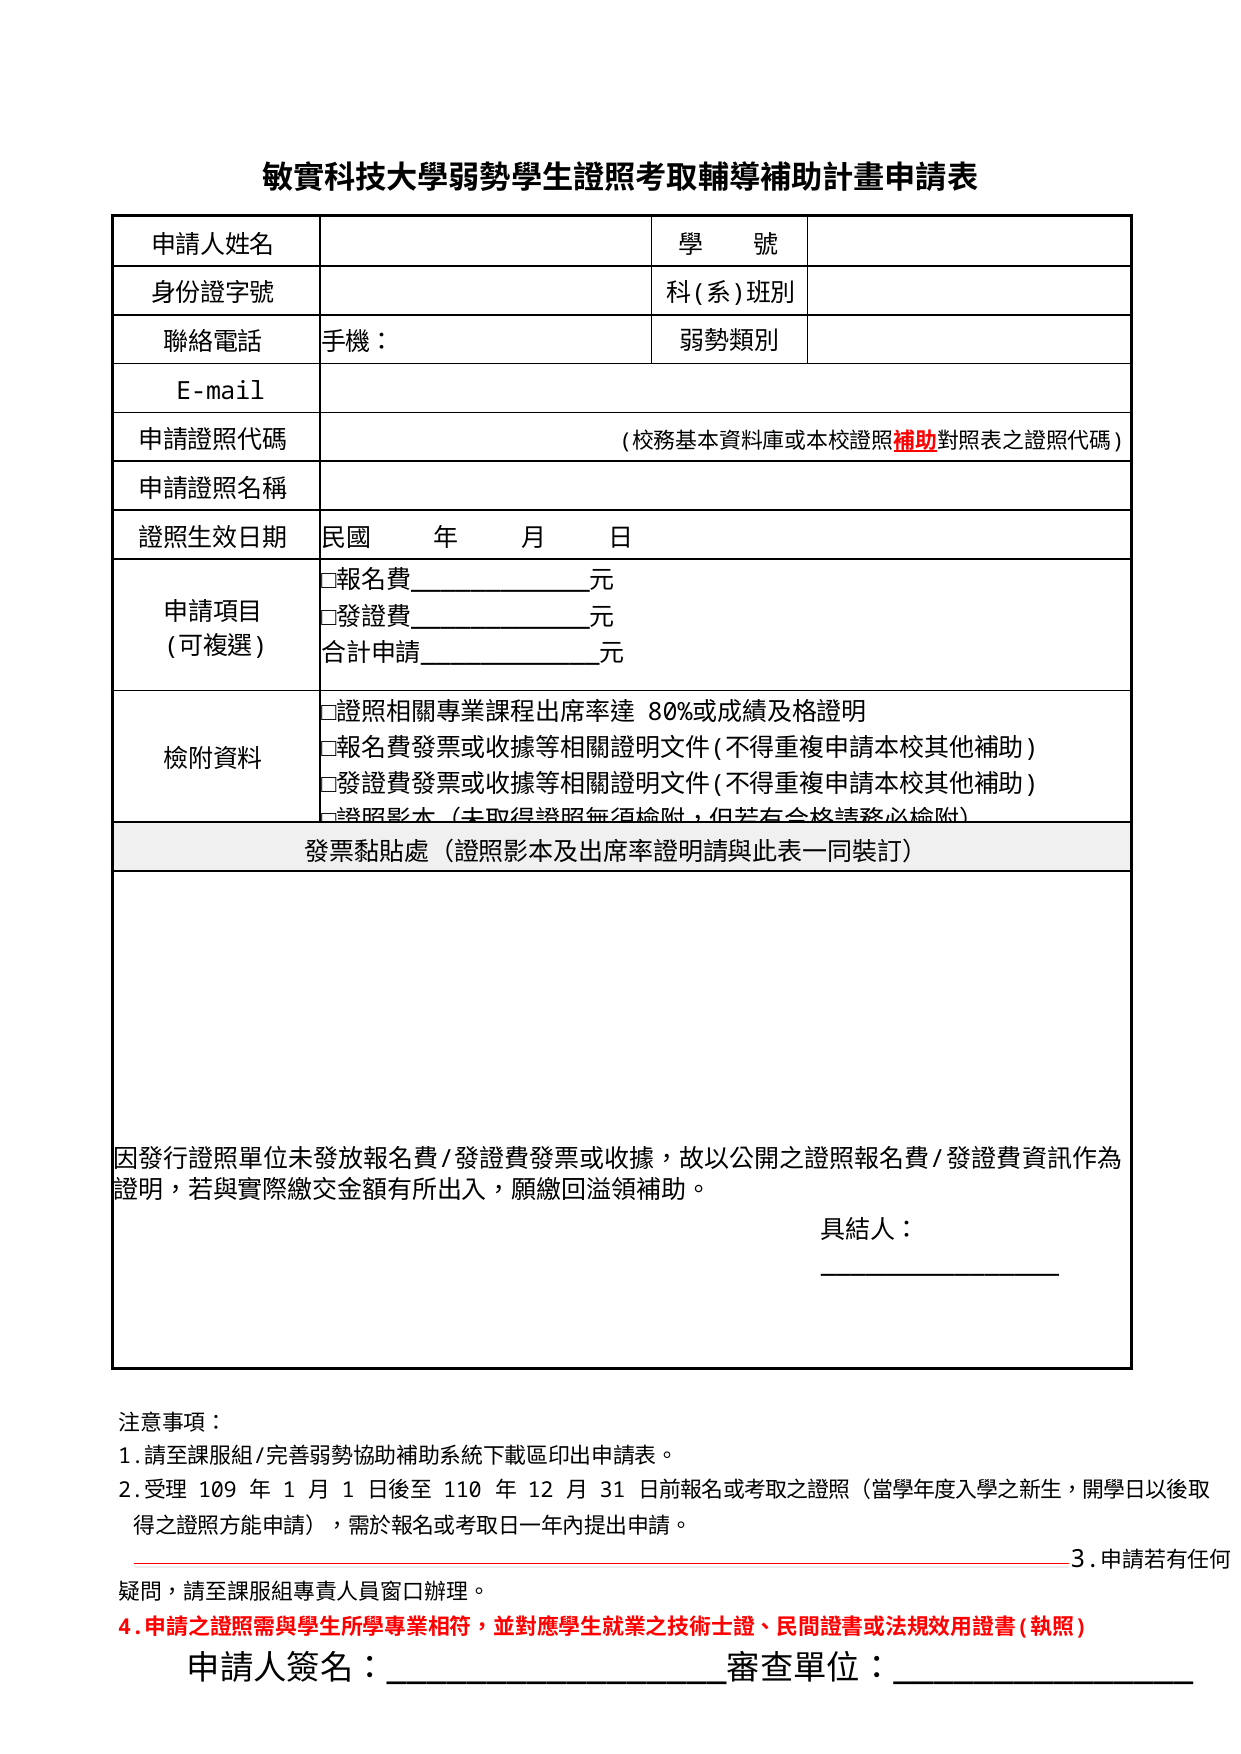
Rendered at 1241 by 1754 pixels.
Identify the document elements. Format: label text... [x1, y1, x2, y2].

table_cell 證照生效日期 [114, 511, 319, 558]
table_cell 發票黏貼處（證照影本及出席率證明請與此表一同裝訂） [114, 823, 1130, 870]
text 注意事項： [118, 1405, 1240, 1437]
table_cell 弱勢類別 [652, 316, 807, 363]
text 得之證照方能申請），需於報名或考取日一年內提出申請。 [133, 1508, 1240, 1540]
text 1.請至課服組/完善弱勢協助補助系統下載區印出申請表。 [118, 1438, 1240, 1469]
table_cell [321, 267, 651, 314]
table_cell 申請項目 (可複選) [114, 560, 319, 690]
table_cell [112, 1370, 1131, 1404]
table_header 申請人姓名 [114, 217, 319, 265]
text 4.申請之證照需與學生所學專業相符，並對應學生就業之技術士證、民間證書或法規效用證書(執照) [118, 1609, 1240, 1641]
table_cell 申請證照名稱 [114, 462, 319, 509]
table_cell 科(系)班別 [652, 267, 807, 314]
table_cell 檢附資料 [114, 691, 319, 821]
table_cell [321, 462, 1130, 509]
table_cell (校務基本資料庫或本校證照補助對照表之證照代碼) [321, 413, 1130, 460]
table_cell E-mail [114, 364, 319, 412]
table_cell 手機： [321, 316, 651, 363]
table_cell [321, 364, 1130, 412]
table_header [321, 217, 651, 265]
table_cell □證照相關專業課程出席率達 80%或成績及格證明 □報名費發票或收據等相關證明文件(不得重複申請本校其他補助) □發證費發票或收據等相關證明文件(不得重複申請本校其他補助) □證照影本（未取得證照無須檢附，但若有合格請務必檢附） [321, 691, 1130, 821]
text 2.受理 109 年 1 月 1 日後至 110 年 12 月 31 日前報名或考取之證照（當學年度入學之新生，開學日以後取 [118, 1472, 1240, 1504]
table_cell 申請證照代碼 [114, 413, 319, 460]
text 申請人簽名：_________________審查單位：_______________ [186, 1641, 1240, 1689]
text 敏實科技大學弱勢學生證照考取輔導補助計畫申請表 [0, 152, 1240, 197]
table_cell [808, 267, 1130, 314]
text 3.申請若有任何疑問，請至課服組專責人員窗口辦理。 [118, 1540, 1240, 1606]
table_cell 聯絡電話 [114, 316, 319, 363]
table_header [808, 217, 1130, 265]
table_cell □報名費____________元 □發證費____________元 合計申請____________元 [321, 560, 1130, 690]
table_header 學 號 [652, 217, 807, 265]
table_cell 身份證字號 [114, 267, 319, 314]
table_cell [808, 316, 1130, 363]
table_cell 民國 年 月 日 [321, 511, 1130, 558]
table_cell 因發行證照單位未發放報名費/發證費發票或收據，故以公開之證照報名費/發證費資訊作為證明，若與實際繳交金額有所出入，願繳回溢領補助。 具結人：________________ [114, 872, 1130, 1367]
